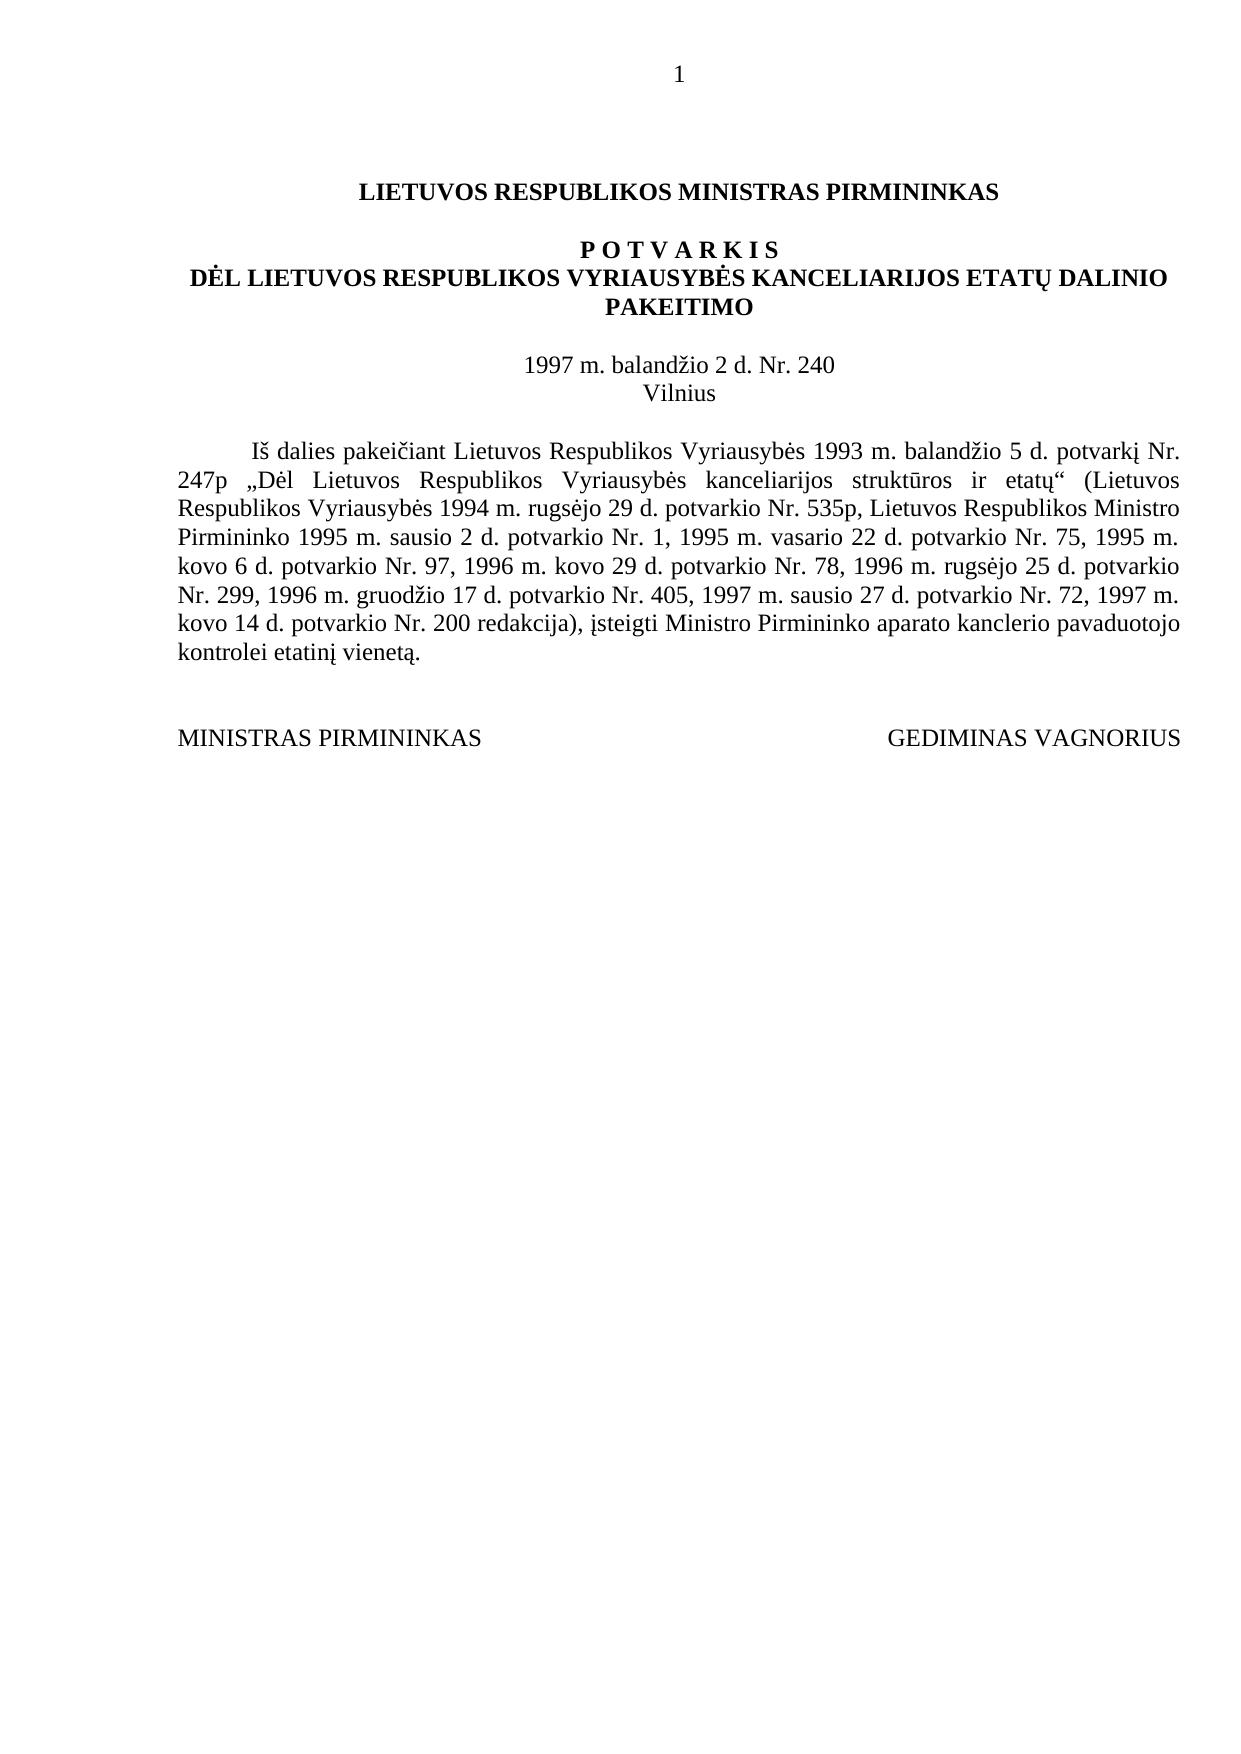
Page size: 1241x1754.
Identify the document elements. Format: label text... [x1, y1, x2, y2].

text MINISTRAS PIRMININKAS GEDIMINAS VAGNORIUS [177, 723, 1181, 752]
text Vilnius [177, 378, 1181, 407]
text Iš dalies pakeičiant Lietuvos Respublikos Vyriausybės 1993 m. balandžio 5 d. potvarkį Nr. 247p „Dėl Lietuvos Respublikos Vyriausybės kanceliarijos struktūros ir etatų“ (Lietuvos Respublikos Vyriausybės 1994 m. rugsėjo 29 d. potvarkio Nr. 535p, Lietuvos Respublikos Ministro Pirmininko 1995 m. sausio 2 d. potvarkio Nr. 1, 1995 m. vasario 22 d. potvarkio Nr. 75, 1995 m. kovo 6 d. potvarkio Nr. 97, 1996 m. kovo 29 d. potvarkio Nr. 78, 1996 m. rugsėjo 25 d. potvarkio Nr. 299, 1996 m. gruodžio 17 d. potvarkio Nr. 405, 1997 m. sausio 27 d. potvarkio Nr. 72, 1997 m. kovo 14 d. potvarkio Nr. 200 redakcija), įsteigti Ministro Pirmininko aparato kanclerio pavaduotojo kontrolei etatinį vienetą. [177, 436, 1181, 666]
text P O T V A R K I S [177, 235, 1181, 263]
text 1997 m. balandžio 2 d. Nr. 240 [177, 350, 1181, 378]
text DĖL LIETUVOS RESPUBLIKOS VYRIAUSYBĖS KANCELIARIJOS ETATŲ DALINIO PAKEITIMO [177, 263, 1181, 321]
text LIETUVOS RESPUBLIKOS MINISTRAS PIRMININKAS [177, 177, 1181, 206]
